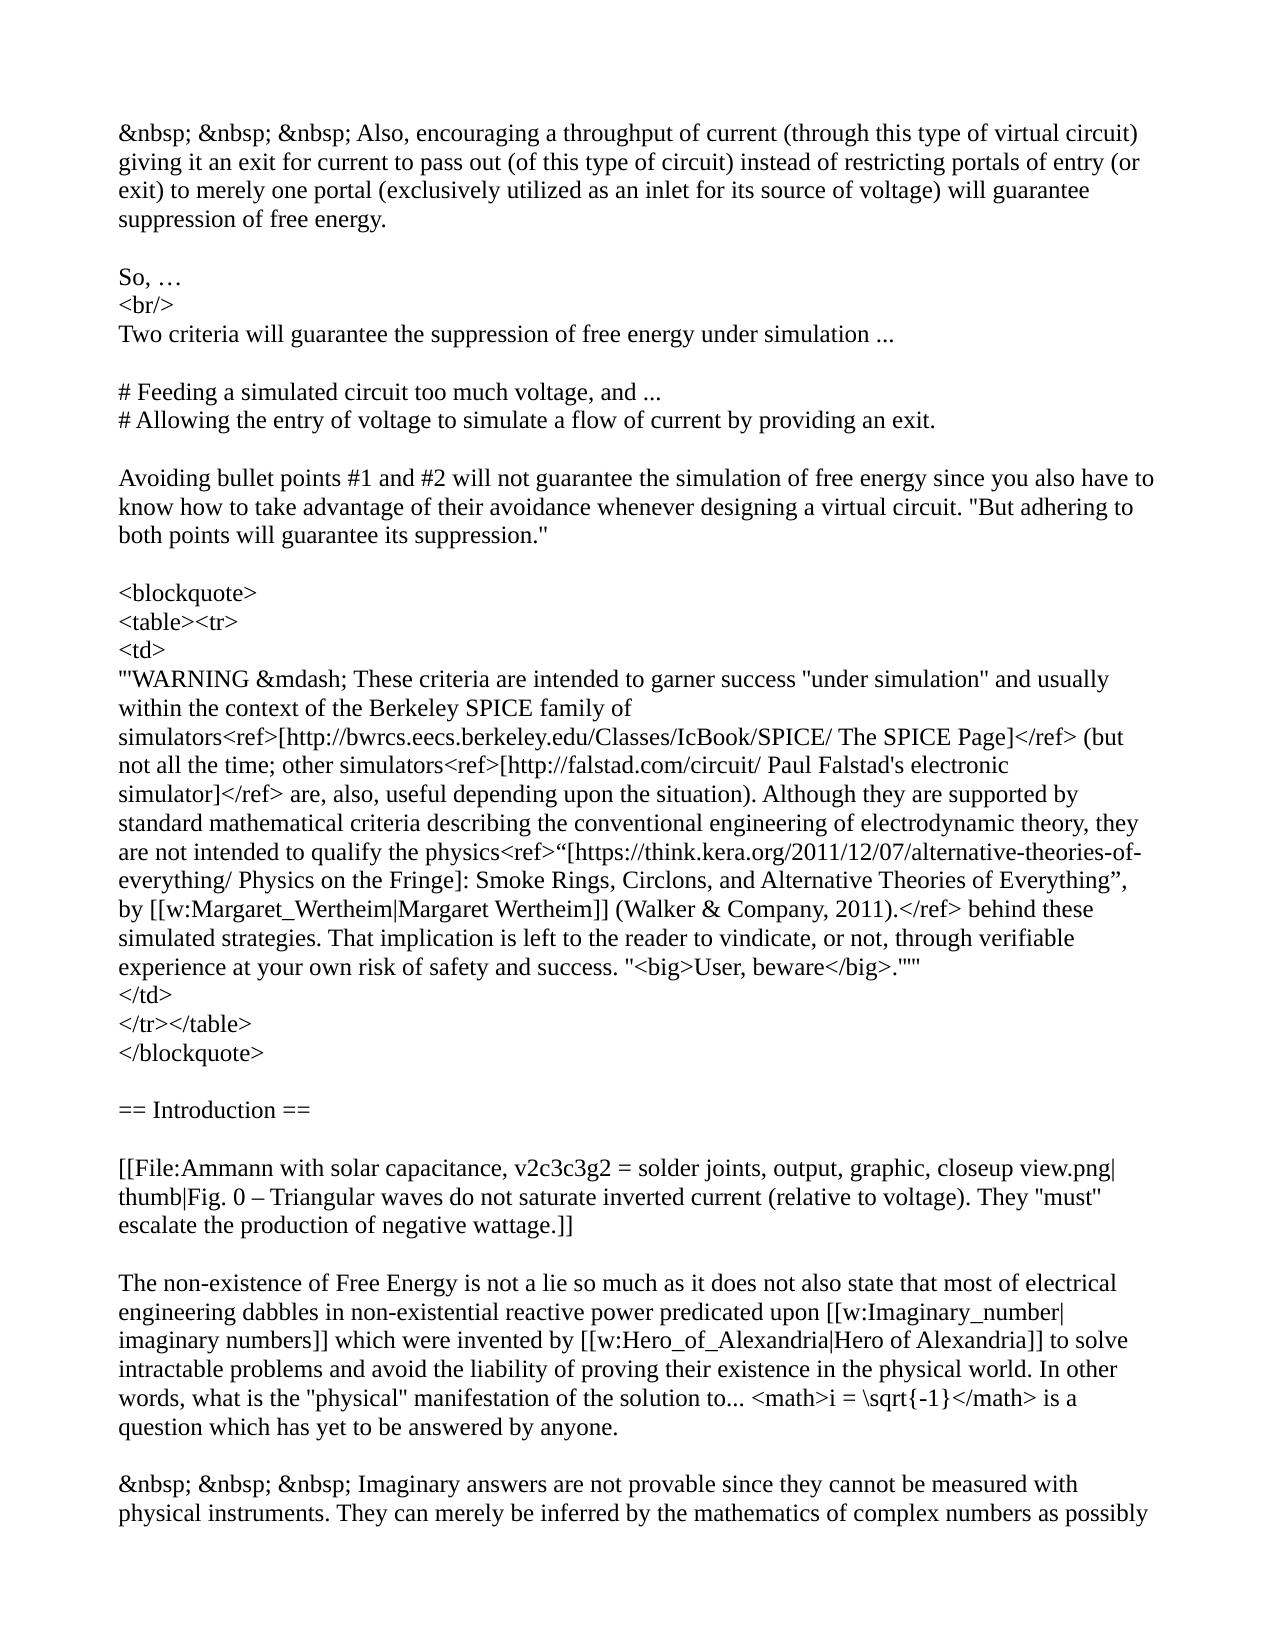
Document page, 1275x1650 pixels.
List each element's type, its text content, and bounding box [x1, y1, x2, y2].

text </blockquote> [118, 1038, 1157, 1067]
text == Introduction == [118, 1096, 1157, 1124]
text &nbsp; &nbsp; &nbsp; Also, encouraging a throughput of current (through this type of virtual circuit) giving it an exit for current to pass out (of this type of circuit) instead of restricting portals of entry (or exit) to merely one portal (exclusively utilized as an inlet for its source of voltage) will guarantee suppression of free energy. [118, 118, 1157, 233]
text The non-existence of Free Energy is not a lie so much as it does not also state that most of electrical engineering dabbles in non-existential reactive power predicated upon [[w:Imaginary_number|imaginary numbers]] which were invented by [[w:Hero_of_Alexandria|Hero of Alexandria]] to solve intractable problems and avoid the liability of proving their existence in the physical world. In other words, what is the ''physical'' manifestation of the solution to... <math>i = \sqrt{-1}</math> is a question which has yet to be answered by anyone. [118, 1268, 1157, 1441]
text <td> [118, 636, 1157, 664]
text <table><tr> [118, 607, 1157, 636]
text So, … [118, 262, 1157, 291]
text [[File:Ammann with solar capacitance, v2c3c3g2 = solder joints, output, graphic, closeup view.png|thumb|Fig. 0 – Triangular waves do not saturate inverted current (relative to voltage). They ''must'' escalate the production of negative wattage.]] [118, 1153, 1157, 1239]
text </td> [118, 981, 1157, 1009]
text # Feeding a simulated circuit too much voltage, and ... [118, 377, 1157, 406]
text Avoiding bullet points #1 and #2 will not guarantee the simulation of free energy since you also have to know how to take advantage of their avoidance whenever designing a virtual circuit. ''But adhering to both points will guarantee its suppression.'' [118, 463, 1157, 549]
text '''WARNING &mdash; These criteria are intended to garner success ''under simulation'' and usually within the context of the Berkeley SPICE family of simulators<ref>[http://bwrcs.eecs.berkeley.edu/Classes/IcBook/SPICE/ The SPICE Page]</ref> (but not all the time; other simulators<ref>[http://falstad.com/circuit/ Paul Falstad's electronic simulator]</ref> are, also, useful depending upon the situation). Although they are supported by standard mathematical criteria describing the conventional engineering of electrodynamic theory, they are not intended to qualify the physics<ref>“[https://think.kera.org/2011/12/07/alternative-theories-of-everything/ Physics on the Fringe]: Smoke Rings, Circlons, and Alternative Theories of Everything”, by [[w:Margaret_Wertheim|Margaret Wertheim]] (Walker & Company, 2011).</ref> behind these simulated strategies. That implication is left to the reader to vindicate, or not, through verifiable experience at your own risk of safety and success. ''<big>User, beware</big>.''''' [118, 664, 1157, 981]
text # Allowing the entry of voltage to simulate a flow of current by providing an exit. [118, 406, 1157, 434]
text <br/> [118, 291, 1157, 319]
text </tr></table> [118, 1009, 1157, 1038]
text &nbsp; &nbsp; &nbsp; Imaginary answers are not provable since they cannot be measured with physical instruments. They can merely be inferred by the mathematics of complex numbers as possibly [118, 1469, 1157, 1527]
text <blockquote> [118, 578, 1157, 607]
text Two criteria will guarantee the suppression of free energy under simulation ... [118, 319, 1157, 348]
